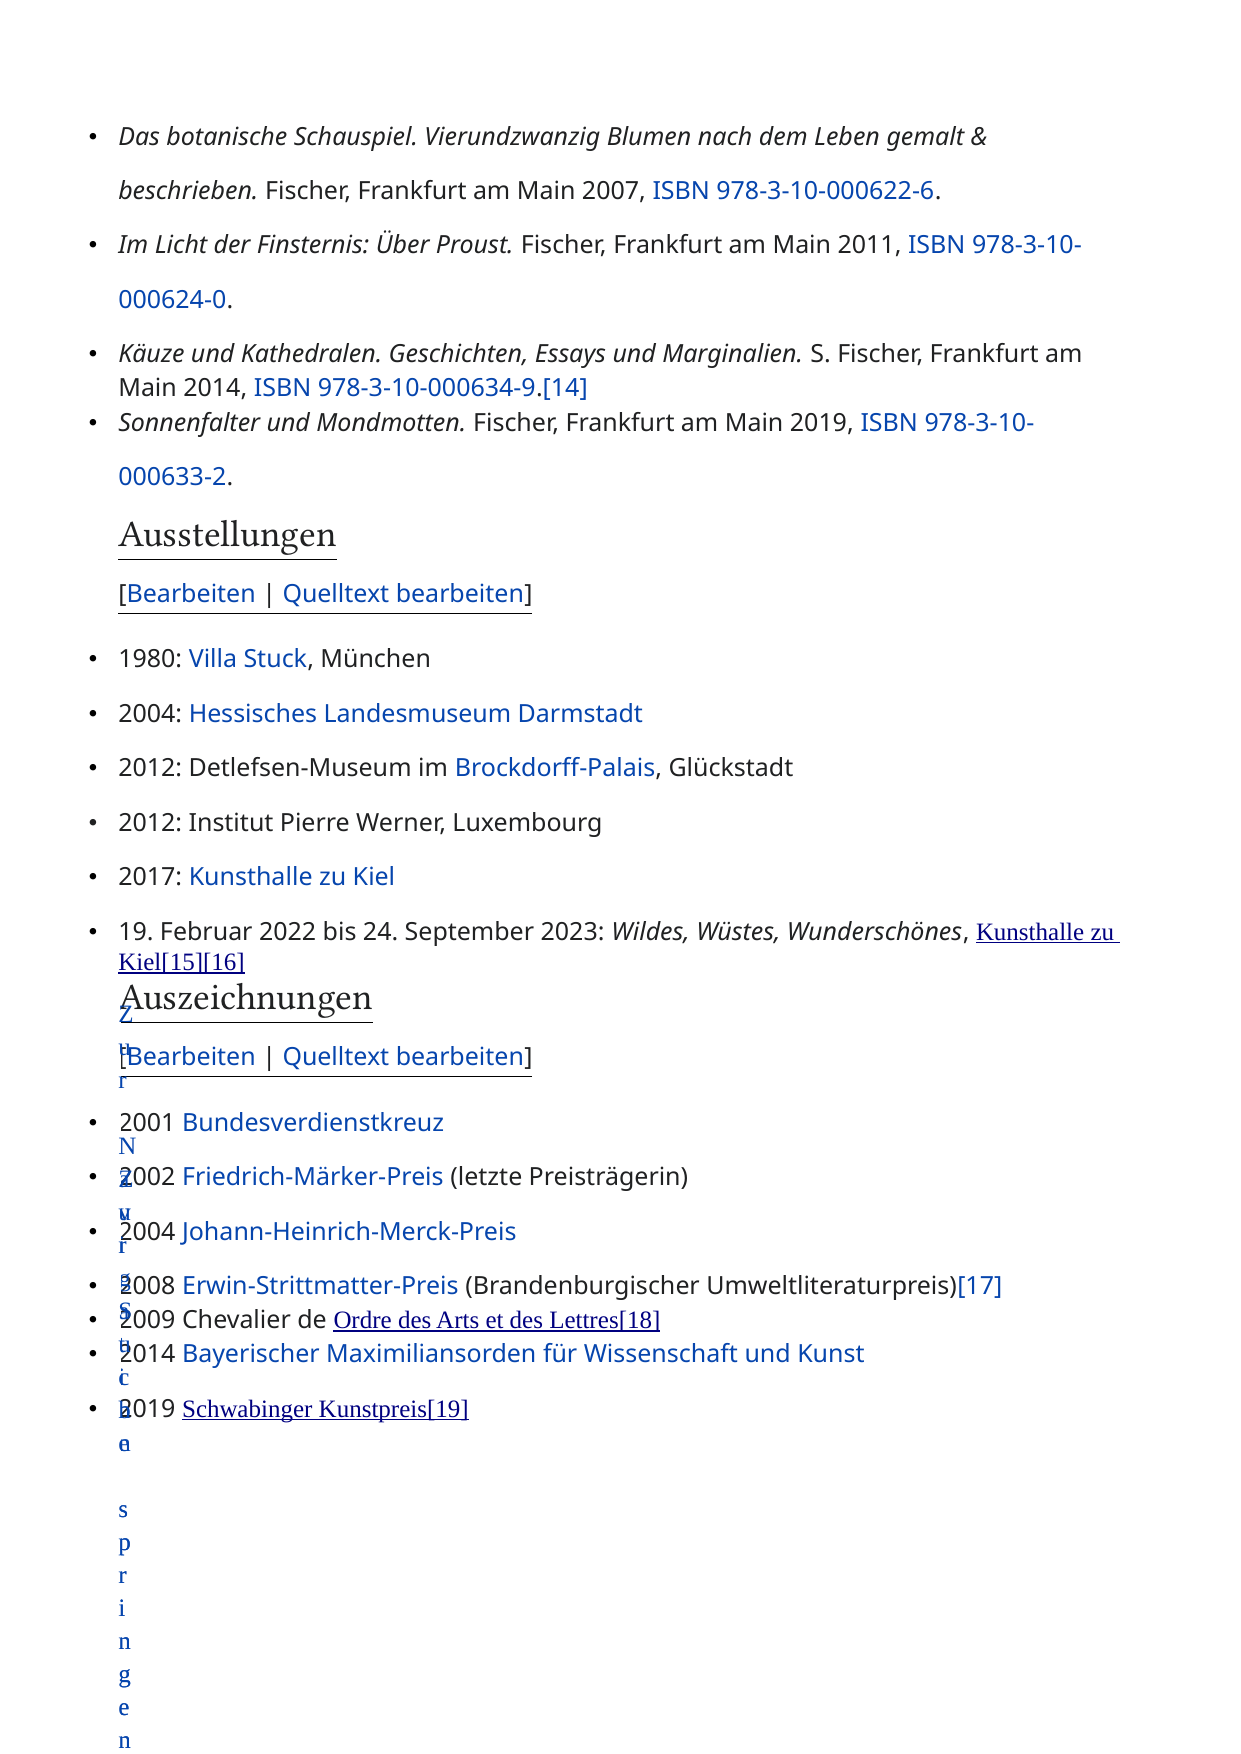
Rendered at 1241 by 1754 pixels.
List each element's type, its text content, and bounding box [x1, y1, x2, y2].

list 2017: Kunsthalle zu Kiel [118, 859, 1122, 893]
list 2004: Hessisches Landesmuseum Darmstadt [118, 696, 1122, 729]
list 2014 Bayerischer Maximiliansorden für Wissenschaft und Kunst [121, 1336, 1122, 1370]
list Käuze und Kathedralen. Geschichten, Essays und Marginalien. S. Fischer, Frankfurt am Main 2014, ISBN 978-3-10-000634-9.[14] [118, 336, 1122, 404]
list 19. Februar 2022 bis 24. September 2023: Wildes, Wüstes, Wunderschönes, Kunsthalle zu Kiel[15][16] [118, 913, 1122, 976]
text [Bearbeiten | Quelltext bearbeiten] [118, 576, 1122, 613]
list Sonnenfalter und Mondmotten. Fischer, Frankfurt am Main 2019, ISBN 978-3-10-000633-2. [118, 404, 1122, 493]
list 2004 Johann-Heinrich-Merck-Preis [121, 1213, 1122, 1247]
list Im Licht der Finsternis: Über Proust. Fischer, Frankfurt am Main 2011, ISBN 978-3-10-000624-0. [118, 227, 1122, 316]
list 2009 Chevalier de Ordre des Arts et des Lettres[18] [121, 1302, 1122, 1336]
list 2001 Bundesverdienstkreuz [121, 1104, 1122, 1138]
list 2012: Institut Pierre Werner, Luxembourg [118, 804, 1122, 838]
subtitle Ausstellungen [118, 513, 1122, 559]
list 2019 Schwabinger Kunstpreis[19] [121, 1390, 1122, 1424]
list 2008 Erwin-Strittmatter-Preis (Brandenburgischer Umweltliteraturpreis)[17] [121, 1268, 1122, 1302]
subtitle Auszeichnungen [118, 976, 1122, 1022]
text [Bearbeiten | Quelltext bearbeiten] [121, 1039, 1122, 1076]
list 2012: Detlefsen-Museum im Brockdorff-Palais, Glückstadt [118, 750, 1122, 784]
list Das botanische Schauspiel. Vierundzwanzig Blumen nach dem Leben gemalt & beschrieben. Fischer, Frankfurt am Main 2007, ISBN 978-3-10-000622-6. [118, 118, 1122, 207]
list 2002 Friedrich-Märker-Preis (letzte Preisträgerin) [121, 1159, 1122, 1193]
list 1980: Villa Stuck, München [118, 641, 1122, 675]
